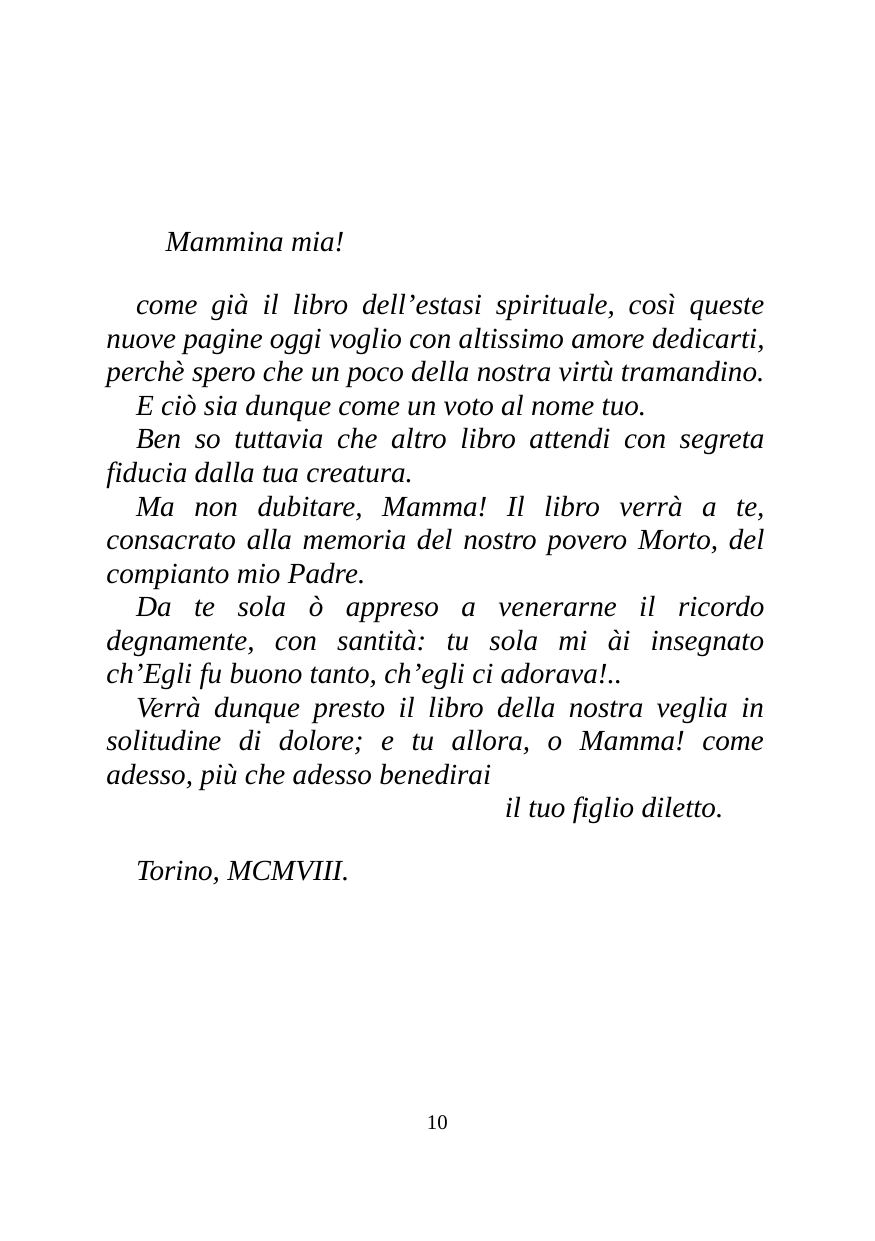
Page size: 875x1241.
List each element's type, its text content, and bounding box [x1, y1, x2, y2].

text Torino, MCMVIII. [106, 853, 768, 887]
text Ben so tuttavia che altro libro attendi con segreta fiducia dalla tua creatura. [106, 422, 768, 489]
text Ma non dubitare, Mamma! Il libro verrà a te, consacrato alla memoria del nostro povero Morto, del compianto mio Padre. [106, 489, 768, 589]
text Verrà dunque presto il libro della nostra veglia in solitudine di dolore; e tu allora, o Mamma! come adesso, più che adesso benedirai [106, 690, 768, 791]
text il tuo figlio diletto. [106, 791, 726, 824]
text E ciò sia dunque come un voto al nome tuo. [106, 388, 768, 422]
text Da te sola ò appreso a venerarne il ricordo degnamente, con santità: tu sola mi ài insegnato ch’Egli fu buono tanto, ch’egli ci adorava!.. [106, 589, 768, 690]
text Mammina mia! [165, 224, 768, 258]
text come già il libro dell’estasi spirituale, così queste nuove pagine oggi voglio con altissimo amore dedicarti, perchè spero che un poco della nostra virtù tramandino. [106, 287, 768, 388]
